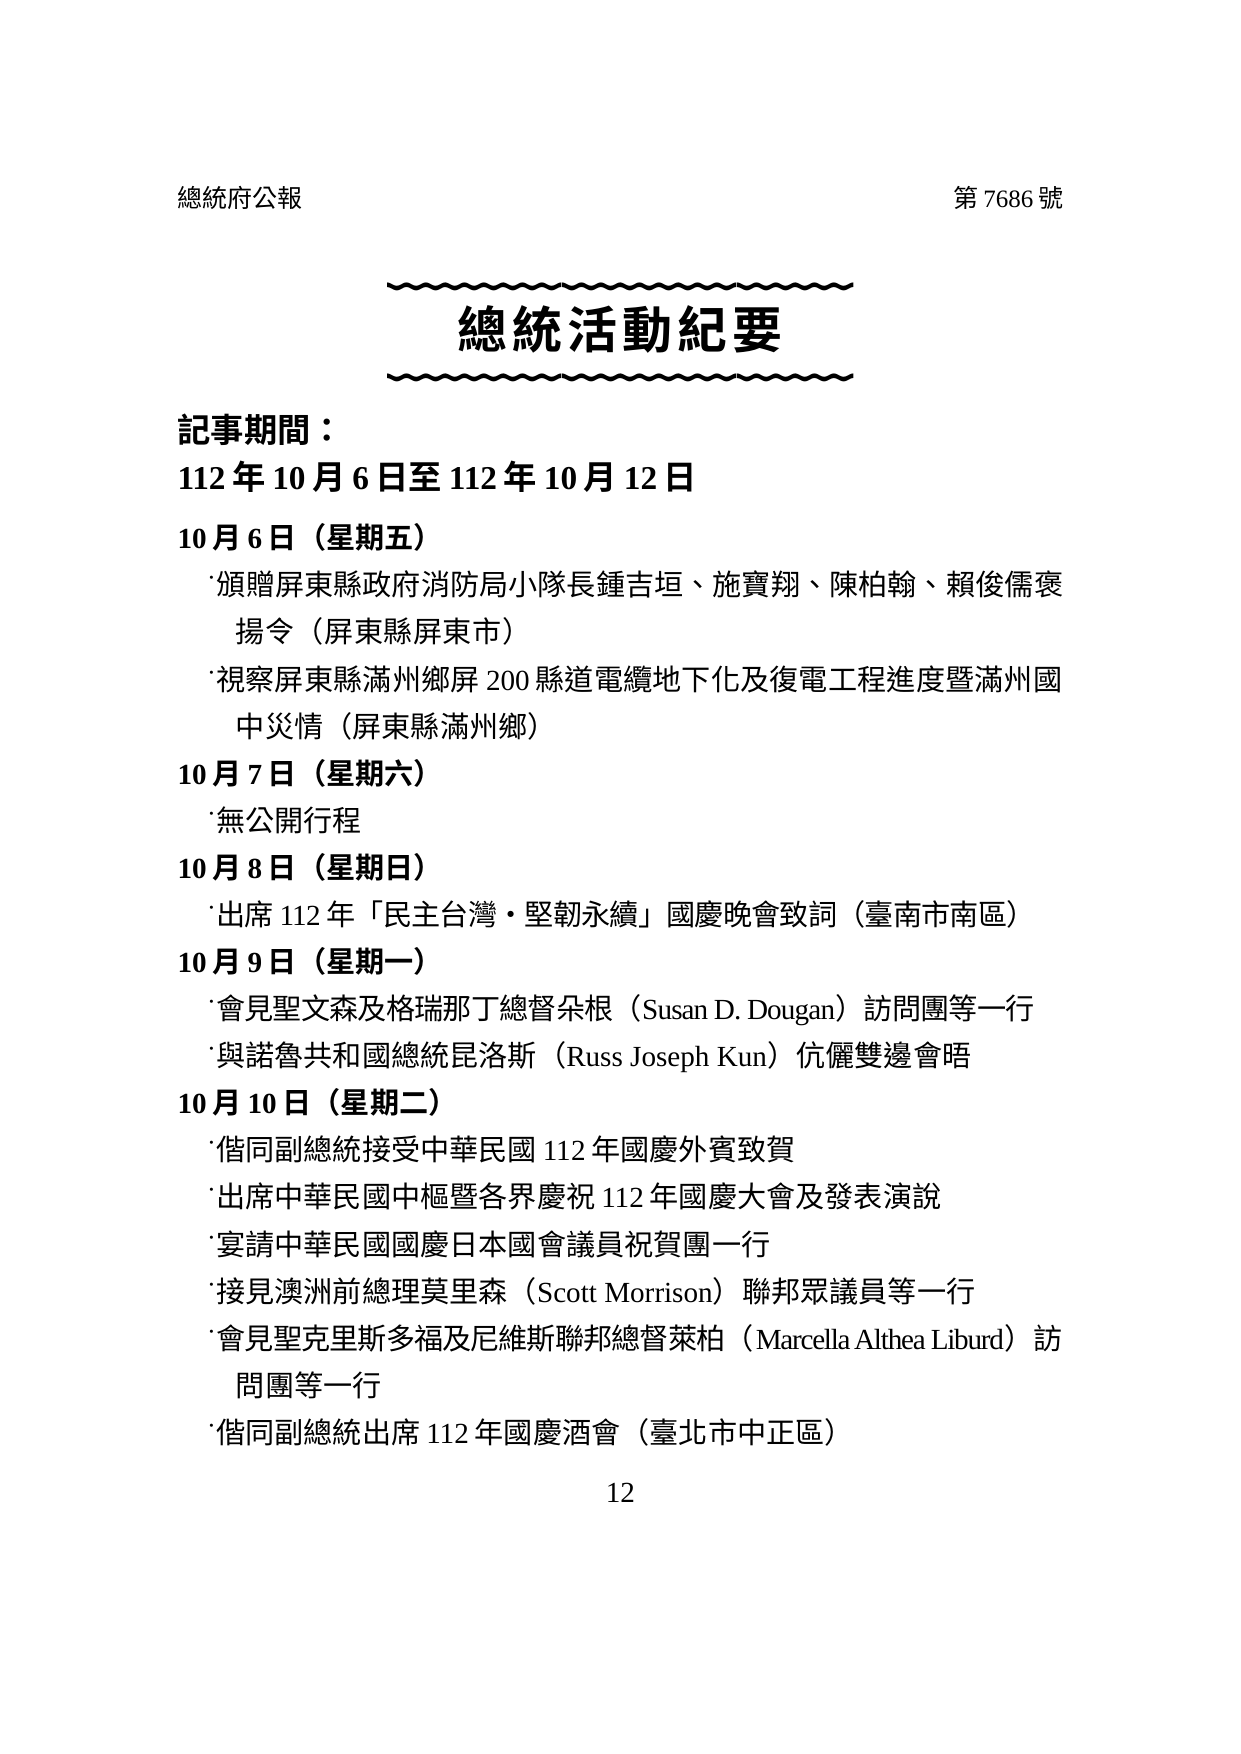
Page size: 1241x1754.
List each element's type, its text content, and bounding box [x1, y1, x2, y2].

text 112年10月6日至112年10月12日 [177, 452, 1063, 499]
text 10月6日（星期五） [177, 511, 1063, 558]
text ˙出席112年「民主台灣‧堅韌永續」國慶晚會致詞（臺南市南區） [206, 888, 1063, 935]
text ﹏﹏﹏﹏﹏﹏﹏﹏ [177, 363, 1063, 380]
text 總統活動紀要 [177, 291, 1063, 363]
text ˙與諾魯共和國總統昆洛斯（Russ Joseph Kun）伉儷雙邊會晤 [206, 1029, 1063, 1076]
text ˙視察屏東縣滿州鄉屏200縣道電纜地下化及復電工程進度暨滿州國中災情（屏東縣滿州鄉） [206, 652, 1063, 747]
text ﹏﹏﹏﹏﹏﹏﹏﹏ [177, 266, 1063, 291]
text 記事期間： [177, 405, 1063, 452]
text ˙無公開行程 [206, 794, 1063, 841]
text ˙頒贈屏東縣政府消防局小隊長鍾吉垣、施寶翔、陳柏翰、賴俊儒褒揚令（屏東縣屏東市） [206, 558, 1063, 652]
text ˙會見聖克里斯多福及尼維斯聯邦總督萊柏（Marcella Althea Liburd）訪問團等一行 [206, 1312, 1063, 1406]
text ˙偕同副總統出席112年國慶酒會（臺北市中正區） [206, 1406, 1063, 1453]
text ˙接見澳洲前總理莫里森（Scott Morrison）聯邦眾議員等一行 [206, 1264, 1063, 1312]
text ˙出席中華民國中樞暨各界慶祝112年國慶大會及發表演說 [206, 1170, 1063, 1217]
text 10月10日（星期二） [177, 1076, 1063, 1123]
text ˙偕同副總統接受中華民國112年國慶外賓致賀 [206, 1123, 1063, 1170]
text 10月8日（星期日） [177, 841, 1063, 888]
text 10月9日（星期一） [177, 935, 1063, 982]
text ˙宴請中華民國國慶日本國會議員祝賀團一行 [206, 1217, 1063, 1264]
text ˙會見聖文森及格瑞那丁總督朵根（Susan D. Dougan）訪問團等一行 [206, 982, 1063, 1029]
text 10月7日（星期六） [177, 747, 1063, 794]
